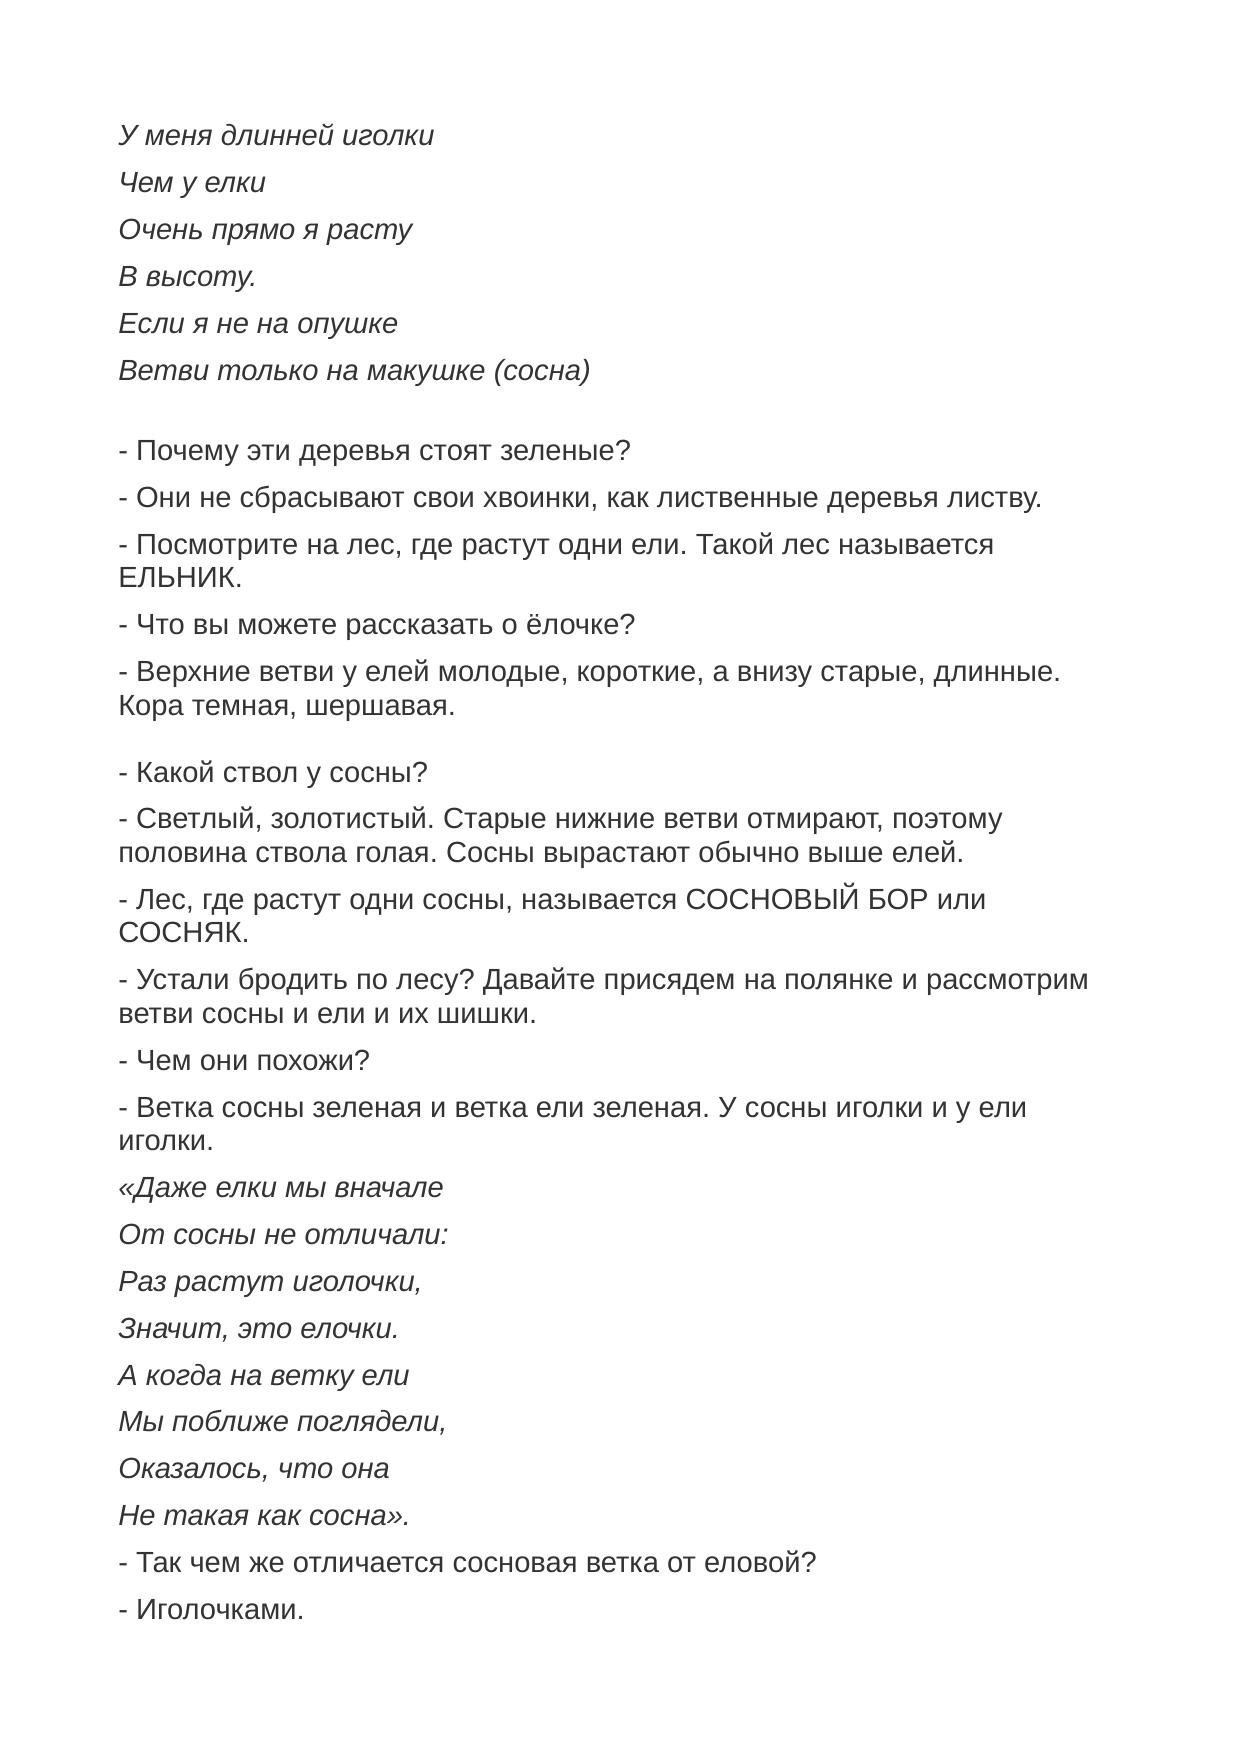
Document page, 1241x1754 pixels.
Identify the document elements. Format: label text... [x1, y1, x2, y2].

text Оказалось, что она [118, 1451, 1122, 1485]
text От сосны не отличали: [118, 1217, 1122, 1250]
text - Светлый, золотистый. Старые нижние ветви отмирают, поэтому половина ствола голая. Сосны вырастают обычно выше елей. [118, 801, 1122, 868]
text Мы поближе поглядели, [118, 1404, 1122, 1438]
text - Что вы можете рассказать о ёлочке? [118, 607, 1122, 641]
text А когда на ветку ели [118, 1357, 1122, 1391]
text Не такая как сосна». [118, 1498, 1122, 1532]
text Чем у елки [118, 165, 1122, 198]
text «Даже елки мы вначале [118, 1170, 1122, 1203]
text - Они не сбрасывают свои хвоинки, как лиственные деревья листву. [118, 480, 1122, 513]
text - Посмотрите на лес, где растут одни ели. Такой лес называется ЕЛЬНИК. [118, 527, 1122, 594]
text - Верхние ветви у елей молодые, короткие, а внизу старые, длинные. Кора темная, шершавая. - Какой ствол у сосны? [118, 654, 1122, 788]
text - Так чем же отличается сосновая ветка от еловой? [118, 1545, 1122, 1578]
text - Чем они похожи? [118, 1043, 1122, 1076]
text - Устали бродить по лесу? Давайте присядем на полянке и рассмотрим ветви сосны и ели и их шишки. [118, 962, 1122, 1029]
text - Ветка сосны зеленая и ветка ели зеленая. У сосны иголки и у ели иголки. [118, 1089, 1122, 1157]
text Если я не на опушке [118, 306, 1122, 339]
text Значит, это елочки. [118, 1311, 1122, 1344]
text У меня длинней иголки [118, 118, 1122, 152]
text - Почему эти деревья стоят зеленые? [118, 399, 1122, 466]
text Раз растут иголочки, [118, 1264, 1122, 1297]
text - Иголочками. [118, 1592, 1122, 1625]
text - Лес, где растут одни сосны, называется СОСНОВЫЙ БОР или СОСНЯК. [118, 882, 1122, 949]
text В высоту. [118, 259, 1122, 292]
text Ветви только на макушке (сосна) [118, 352, 1122, 386]
text Очень прямо я расту [118, 212, 1122, 245]
